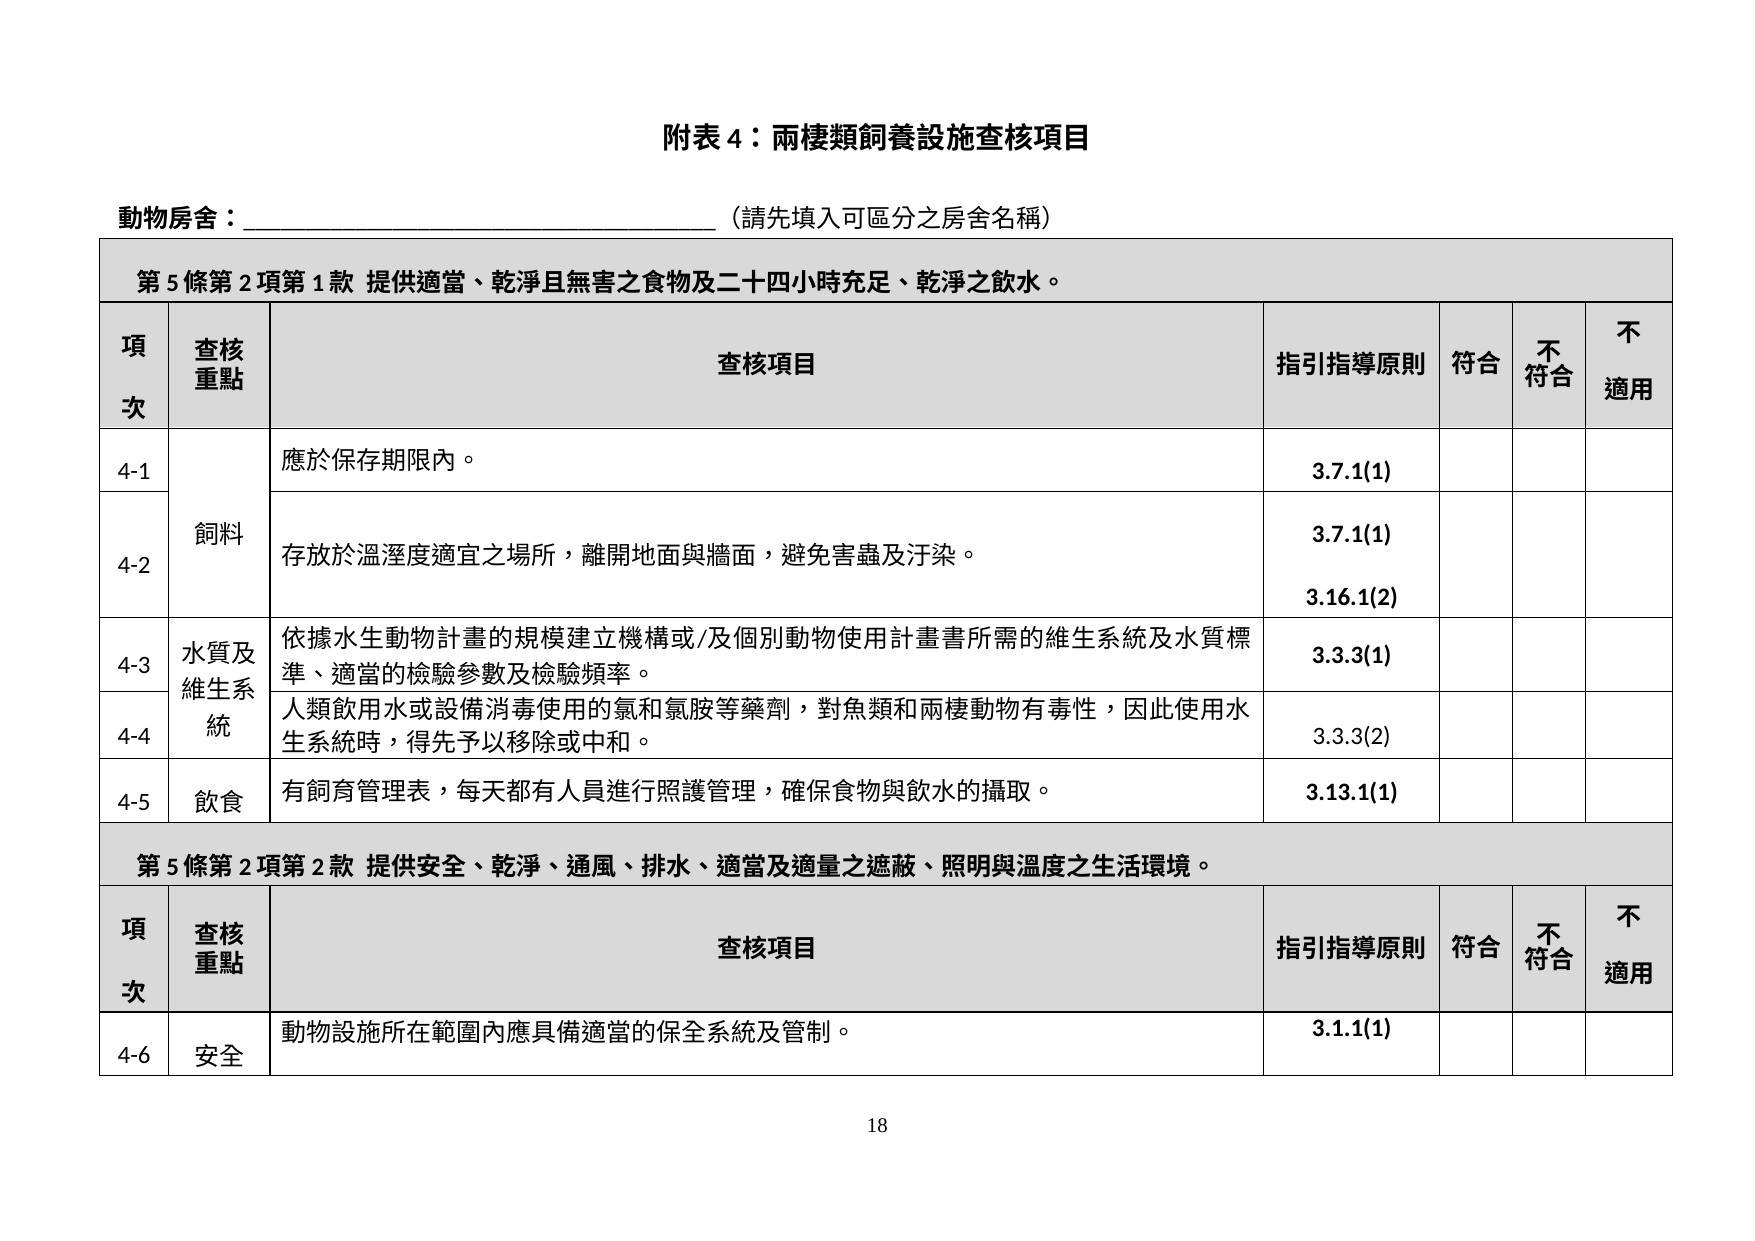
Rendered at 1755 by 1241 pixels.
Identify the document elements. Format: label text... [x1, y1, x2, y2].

table_cell 4-5 [100, 759, 168, 822]
table_cell 飲食 [169, 759, 269, 822]
table_cell 4-6 [100, 1013, 168, 1075]
table_cell 3.1.1(1) [1264, 1013, 1439, 1075]
table_cell 水質及維生系統 [169, 618, 269, 758]
table_cell 安全 [169, 1013, 269, 1075]
table_cell [1440, 692, 1512, 758]
table_cell 3.13.1(1) [1264, 759, 1439, 822]
table_cell [1513, 1013, 1585, 1075]
table_cell [1513, 759, 1585, 822]
table_cell 4-2 [100, 492, 168, 617]
table_header 第5條第2項第1款 提供適當、乾淨且無害之食物及二十四小時充足、乾淨之飲水。 [100, 239, 1672, 301]
table_cell 3.7.1(1) 3.16.1(2) [1264, 492, 1439, 617]
table_cell [1513, 618, 1585, 691]
text 動物房舍：______________________________________（請先填入可區分之房舍名稱） [118, 175, 1636, 238]
table_cell [1586, 492, 1672, 617]
table_cell 4-4 [100, 692, 168, 758]
table_cell 第5條第2項第2款 提供安全、乾淨、通風、排水、適當及適量之遮蔽、照明與溫度之生活環境。 [100, 823, 1672, 885]
table_cell [1513, 429, 1585, 491]
table_cell [1440, 759, 1512, 822]
table_cell 應於保存期限內。 [271, 429, 1263, 491]
table_cell [1586, 429, 1672, 491]
table_cell 有飼育管理表，每天都有人員進行照護管理，確保食物與飲水的攝取。 [271, 759, 1263, 822]
table_cell 飼料 [169, 429, 269, 617]
table_cell 存放於溫溼度適宜之場所，離開地面與牆面，避免害蟲及汙染。 [271, 492, 1263, 617]
table_cell [1586, 692, 1672, 758]
table_cell 指引指導原則 [1264, 886, 1439, 1011]
table_cell [1440, 492, 1512, 617]
table_cell 動物設施所在範圍內應具備適當的保全系統及管制。 [271, 1013, 1263, 1075]
table_cell 人類飲用水或設備消毒使用的氯和氯胺等藥劑，對魚類和兩棲動物有毒性，因此使用水生系統時，得先予以移除或中和。 [271, 692, 1263, 758]
table_cell 查核 重點 [169, 886, 269, 1011]
table_cell 3.7.1(1) [1264, 429, 1439, 491]
table_cell 指引指導原則 [1264, 303, 1439, 427]
table_cell [1513, 692, 1585, 758]
table_cell [1586, 759, 1672, 822]
table_cell [1586, 618, 1672, 691]
table_cell [1440, 1013, 1512, 1075]
table_cell 查核項目 [271, 886, 1263, 1011]
table_cell [1440, 429, 1512, 491]
table_cell 不 適用 [1586, 886, 1672, 1011]
table_cell 依據水生動物計畫的規模建立機構或/及個別動物使用計畫書所需的維生系統及水質標準、適當的檢驗參數及檢驗頻率。 [271, 618, 1263, 691]
table_cell 3.3.3(1) [1264, 618, 1439, 691]
table_cell 不 適用 [1586, 303, 1672, 427]
table_cell [1513, 492, 1585, 617]
table_cell 4-1 [100, 429, 168, 491]
table_cell 不 符合 [1513, 303, 1585, 427]
table_cell 查核 重點 [169, 303, 269, 427]
table_cell [1586, 1013, 1672, 1075]
table_cell 4-3 [100, 618, 168, 691]
table_cell 3.3.3(2) [1264, 692, 1439, 758]
table_cell 項次 [100, 303, 168, 427]
table_cell 查核項目 [271, 303, 1263, 427]
table_cell 不 符合 [1513, 886, 1585, 1011]
table_cell 符合 [1440, 886, 1512, 1011]
table_cell [1440, 618, 1512, 691]
table_cell 符合 [1440, 303, 1512, 427]
table_cell 項次 [100, 886, 168, 1011]
text 附表4：兩棲類飼養設施查核項目 [118, 94, 1636, 157]
